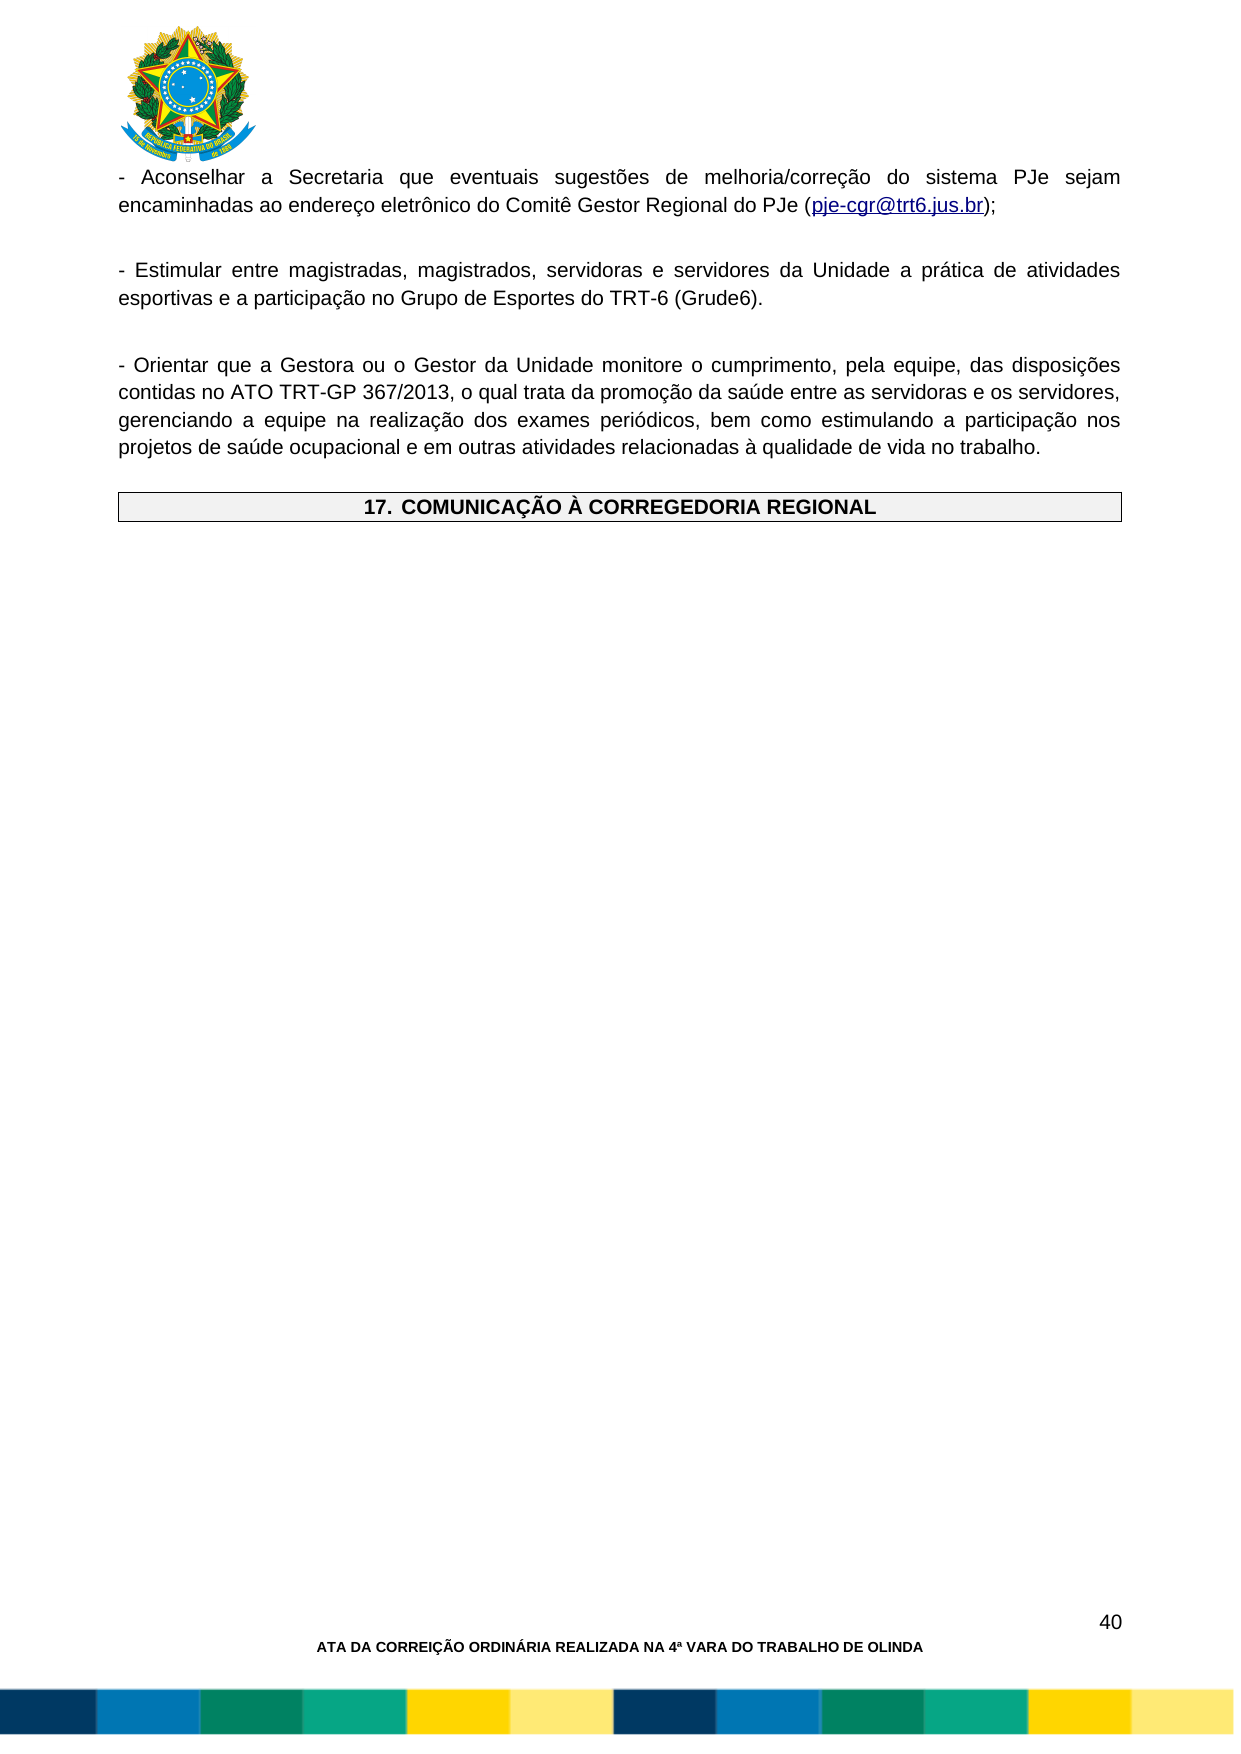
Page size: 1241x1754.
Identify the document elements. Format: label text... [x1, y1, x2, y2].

text - Orientar que a Gestora ou o Gestor da Unidade monitore o cumprimento, pela equipe, das disposições contidas no ATO TRT-GP 367/2013, o qual trata da promoção da saúde entre as servidoras e os servidores, gerenciando a equipe na realização dos exames periódicos, bem como estimulando a participação nos projetos de saúde ocupacional e em outras atividades relacionadas à qualidade de vida no trabalho. [118, 352, 1122, 459]
list COMUNICAÇÃO À CORREGEDORIA REGIONAL [119, 493, 1121, 521]
text - Aconselhar a Secretaria que eventuais sugestões de melhoria/correção do sistema PJe sejam encaminhadas ao endereço eletrônico do Comitê Gestor Regional do PJe (pje-cgr@trt6.jus.br); [118, 115, 1122, 216]
text - Estimular entre magistradas, magistrados, servidoras e servidores da Unidade a prática de atividades esportivas e a participação no Grupo de Esportes do TRT-6 (Grude6). [118, 257, 1122, 310]
